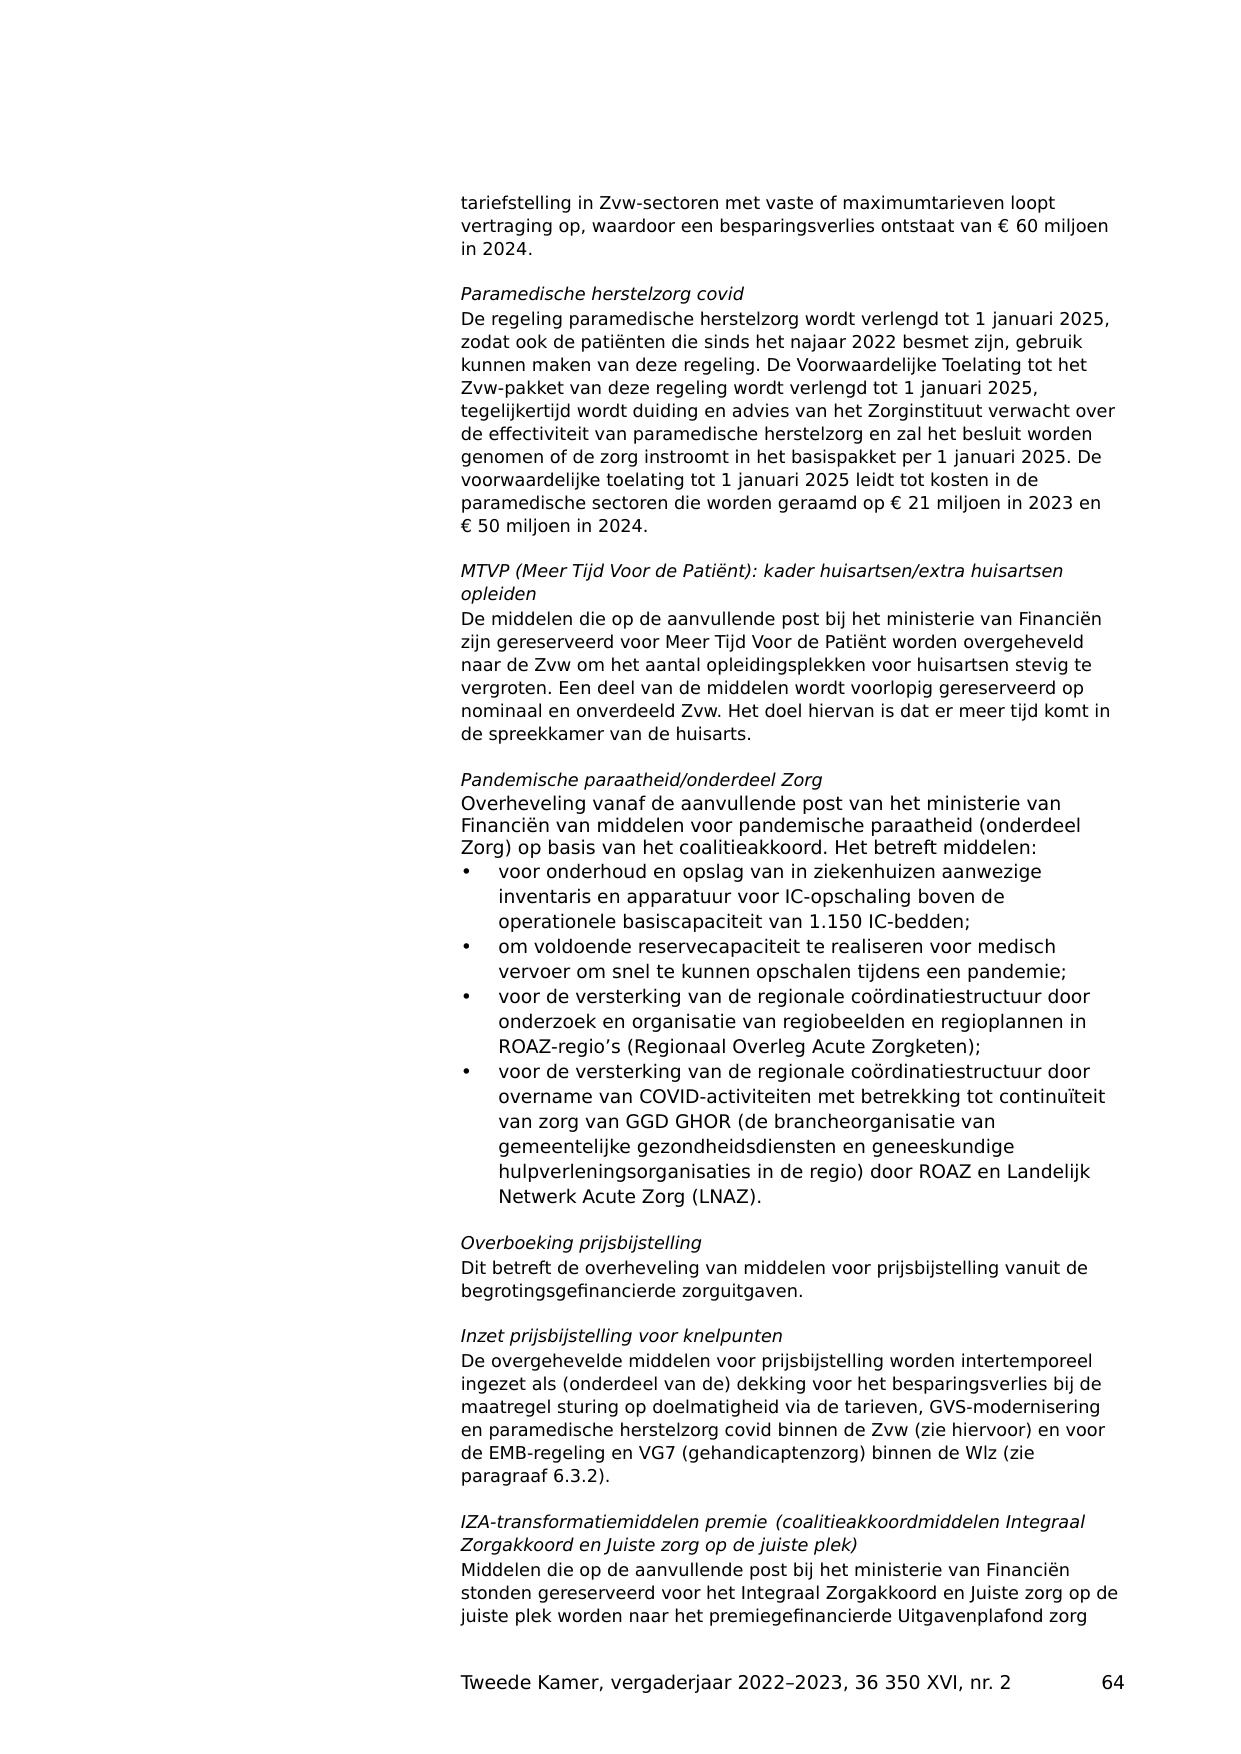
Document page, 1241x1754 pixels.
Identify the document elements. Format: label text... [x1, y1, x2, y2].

text tariefstelling in Zvw-sectoren met vaste of maximumtarieven loopt vertraging op, waardoor een besparingsverlies ontstaat van € 60 miljoen in 2024. [461, 191, 1125, 259]
text IZA-transformatiemiddelen premie (coalitieakkoordmiddelen Integraal Zorgakkoord en Juiste zorg op de juiste plek) [461, 1510, 1125, 1556]
text Overboeking prijsbijstelling [461, 1231, 1125, 1254]
list voor de versterking van de regionale coördinatiestructuur door onderzoek en organisatie van regiobeelden en regioplannen in ROAZ-regio’s (Regionaal Overleg Acute Zorgketen); [461, 984, 1125, 1059]
text Overheveling vanaf de aanvullende post van het ministerie van Financiën van middelen voor pandemische paraatheid (onderdeel Zorg) op basis van het coalitieakkoord. Het betreft middelen: [461, 793, 1125, 859]
text Dit betreft de overheveling van middelen voor prijsbijstelling vanuit de begrotingsgefinancierde zorguitgaven. [461, 1256, 1125, 1302]
text Paramedische herstelzorg covid [461, 282, 1125, 305]
list om voldoende reservecapaciteit te realiseren voor medisch vervoer om snel te kunnen opschalen tijdens een pandemie; [461, 934, 1125, 984]
list voor de versterking van de regionale coördinatiestructuur door overname van COVID-activiteiten met betrekking tot continuïteit van zorg van GGD GHOR (de brancheorganisatie van gemeentelijke gezondheidsdiensten en geneeskundige hulpverleningsorganisaties in de regio) door ROAZ en Landelijk Netwerk Acute Zorg (LNAZ). [461, 1059, 1125, 1209]
text De overgehevelde middelen voor prijsbijstelling worden intertemporeel ingezet als (onderdeel van de) dekking voor het besparingsverlies bij de maatregel sturing op doelmatigheid via de tarieven, GVS-modernisering en paramedische herstelzorg covid binnen de Zvw (zie hiervoor) en voor de EMB-regeling en VG7 (gehandicaptenzorg) binnen de Wlz (zie paragraaf 6.3.2). [461, 1349, 1125, 1487]
text Inzet prijsbijstelling voor knelpunten [461, 1324, 1125, 1347]
text De middelen die op de aanvullende post bij het ministerie van Financiën zijn gereserveerd voor Meer Tijd Voor de Patiënt worden overgeheveld naar de Zvw om het aantal opleidingsplekken voor huisartsen stevig te vergroten. Een deel van de middelen wordt voorlopig gereserveerd op nominaal en onverdeeld Zvw. Het doel hiervan is dat er meer tijd komt in de spreekkamer van de huisarts. [461, 607, 1125, 745]
text Pandemische paraatheid/onderdeel Zorg [461, 768, 1125, 791]
list voor onderhoud en opslag van in ziekenhuizen aanwezige inventaris en apparatuur voor IC-opschaling boven de operationele basiscapaciteit van 1.150 IC-bedden; [461, 859, 1125, 934]
text De regeling paramedische herstelzorg wordt verlengd tot 1 januari 2025, zodat ook de patiënten die sinds het najaar 2022 besmet zijn, gebruik kunnen maken van deze regeling. De Voorwaardelijke Toelating tot het Zvw-pakket van deze regeling wordt verlengd tot 1 januari 2025, tegelijkertijd wordt duiding en advies van het Zorginstituut verwacht over de effectiviteit van paramedische herstelzorg en zal het besluit worden genomen of de zorg instroomt in het basispakket per 1 januari 2025. De voorwaardelijke toelating tot 1 januari 2025 leidt tot kosten in de paramedische sectoren die worden geraamd op € 21 miljoen in 2023 en € 50 miljoen in 2024. [461, 307, 1125, 537]
text MTVP (Meer Tijd Voor de Patiënt): kader huisartsen/extra huisartsen opleiden [461, 559, 1125, 605]
text Middelen die op de aanvullende post bij het ministerie van Financiën stonden gereserveerd voor het Integraal Zorgakkoord en Juiste zorg op de juiste plek worden naar het premiegefinancierde Uitgavenplafond zorg [461, 1558, 1125, 1627]
